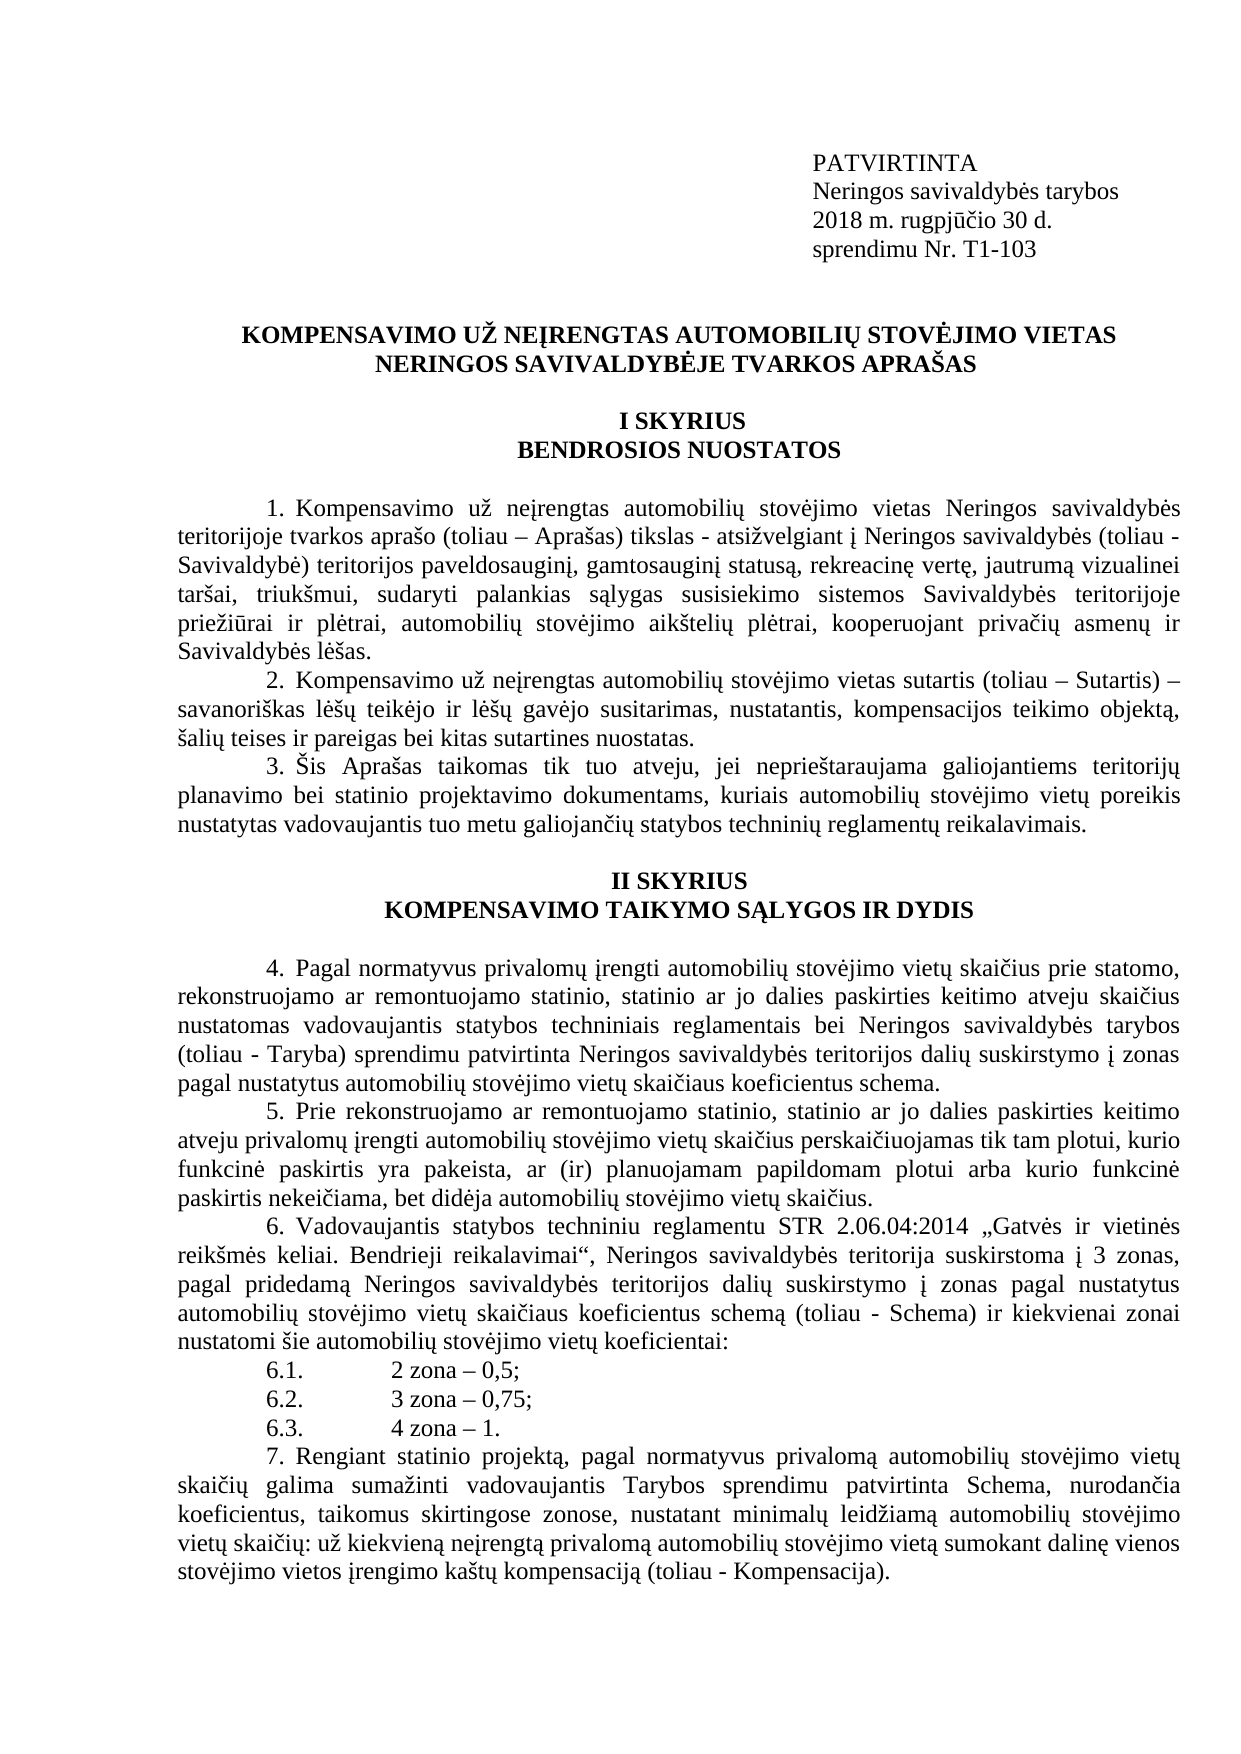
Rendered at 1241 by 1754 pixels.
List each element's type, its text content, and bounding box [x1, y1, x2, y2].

text 7. Rengiant statinio projektą, pagal normatyvus privalomą automobilių stovėjimo vietų skaičių galima sumažinti vadovaujantis Tarybos sprendimu patvirtinta Schema, nurodančia koeficientus, taikomus skirtingose zonose, nustatant minimalų leidžiamą automobilių stovėjimo vietų skaičių: už kiekvieną neįrengtą privalomą automobilių stovėjimo vietą sumokant dalinę vienos stovėjimo vietos įrengimo kaštų kompensaciją (toliau - Kompensacija). [177, 1441, 1181, 1585]
text KOMPENSAVIMO TAIKYMO SĄLYGOS IR DYDIS [177, 895, 1181, 924]
text 6.1. 2 zona – 0,5; [266, 1355, 1181, 1384]
text PATVIRTINTA [812, 148, 1181, 176]
text KOMPENSAVIMO UŽ NEĮRENGTAS AUTOMOBILIŲ STOVĖJIMO VIETAS NERINGOS SAVIVALDYBĖJE TVARKOS APRAŠAS [177, 320, 1181, 378]
text 4. Pagal normatyvus privalomų įrengti automobilių stovėjimo vietų skaičius prie statomo, rekonstruojamo ar remontuojamo statinio, statinio ar jo dalies paskirties keitimo atveju skaičius nustatomas vadovaujantis statybos techniniais reglamentais bei Neringos savivaldybės tarybos (toliau - Taryba) sprendimu patvirtinta Neringos savivaldybės teritorijos dalių suskirstymo į zonas pagal nustatytus automobilių stovėjimo vietų skaičiaus koeficientus schema. [177, 953, 1181, 1096]
text 6.3. 4 zona – 1. [266, 1413, 1181, 1441]
text 2. Kompensavimo už neįrengtas automobilių stovėjimo vietas sutartis (toliau – Sutartis) – savanoriškas lėšų teikėjo ir lėšų gavėjo susitarimas, nustatantis, kompensacijos teikimo objektą, šalių teises ir pareigas bei kitas sutartines nuostatas. [177, 665, 1181, 751]
text II SKYRIUS [177, 866, 1181, 895]
text I SKYRIUS [177, 406, 1181, 435]
text 3. Šis Aprašas taikomas tik tuo atveju, jei neprieštaraujama galiojantiems teritorijų planavimo bei statinio projektavimo dokumentams, kuriais automobilių stovėjimo vietų poreikis nustatytas vadovaujantis tuo metu galiojančių statybos techninių reglamentų reikalavimais. [177, 751, 1181, 838]
text 2018 m. rugpjūčio 30 d. [812, 205, 1181, 234]
text BENDROSIOS NUOSTATOS [177, 435, 1181, 464]
text Neringos savivaldybės tarybos [812, 176, 1181, 205]
text 1. Kompensavimo už neįrengtas automobilių stovėjimo vietas Neringos savivaldybės teritorijoje tvarkos aprašo (toliau – Aprašas) tikslas - atsižvelgiant į Neringos savivaldybės (toliau - Savivaldybė) teritorijos paveldosauginį, gamtosauginį statusą, rekreacinę vertę, jautrumą vizualinei taršai, triukšmui, sudaryti palankias sąlygas susisiekimo sistemos Savivaldybės teritorijoje priežiūrai ir plėtrai, automobilių stovėjimo aikštelių plėtrai, kooperuojant privačių asmenų ir Savivaldybės lėšas. [177, 493, 1181, 665]
text sprendimu Nr. T1-103 [812, 234, 1181, 263]
text 6. Vadovaujantis statybos techniniu reglamentu STR 2.06.04:2014 „Gatvės ir vietinės reikšmės keliai. Bendrieji reikalavimai“, Neringos savivaldybės teritorija suskirstoma į 3 zonas, pagal pridedamą Neringos savivaldybės teritorijos dalių suskirstymo į zonas pagal nustatytus automobilių stovėjimo vietų skaičiaus koeficientus schemą (toliau - Schema) ir kiekvienai zonai nustatomi šie automobilių stovėjimo vietų koeficientai: [177, 1211, 1181, 1355]
text 5. Prie rekonstruojamo ar remontuojamo statinio, statinio ar jo dalies paskirties keitimo atveju privalomų įrengti automobilių stovėjimo vietų skaičius perskaičiuojamas tik tam plotui, kurio funkcinė paskirtis yra pakeista, ar (ir) planuojamam papildomam plotui arba kurio funkcinė paskirtis nekeičiama, bet didėja automobilių stovėjimo vietų skaičius. [177, 1096, 1181, 1211]
text 6.2. 3 zona – 0,75; [266, 1384, 1181, 1413]
